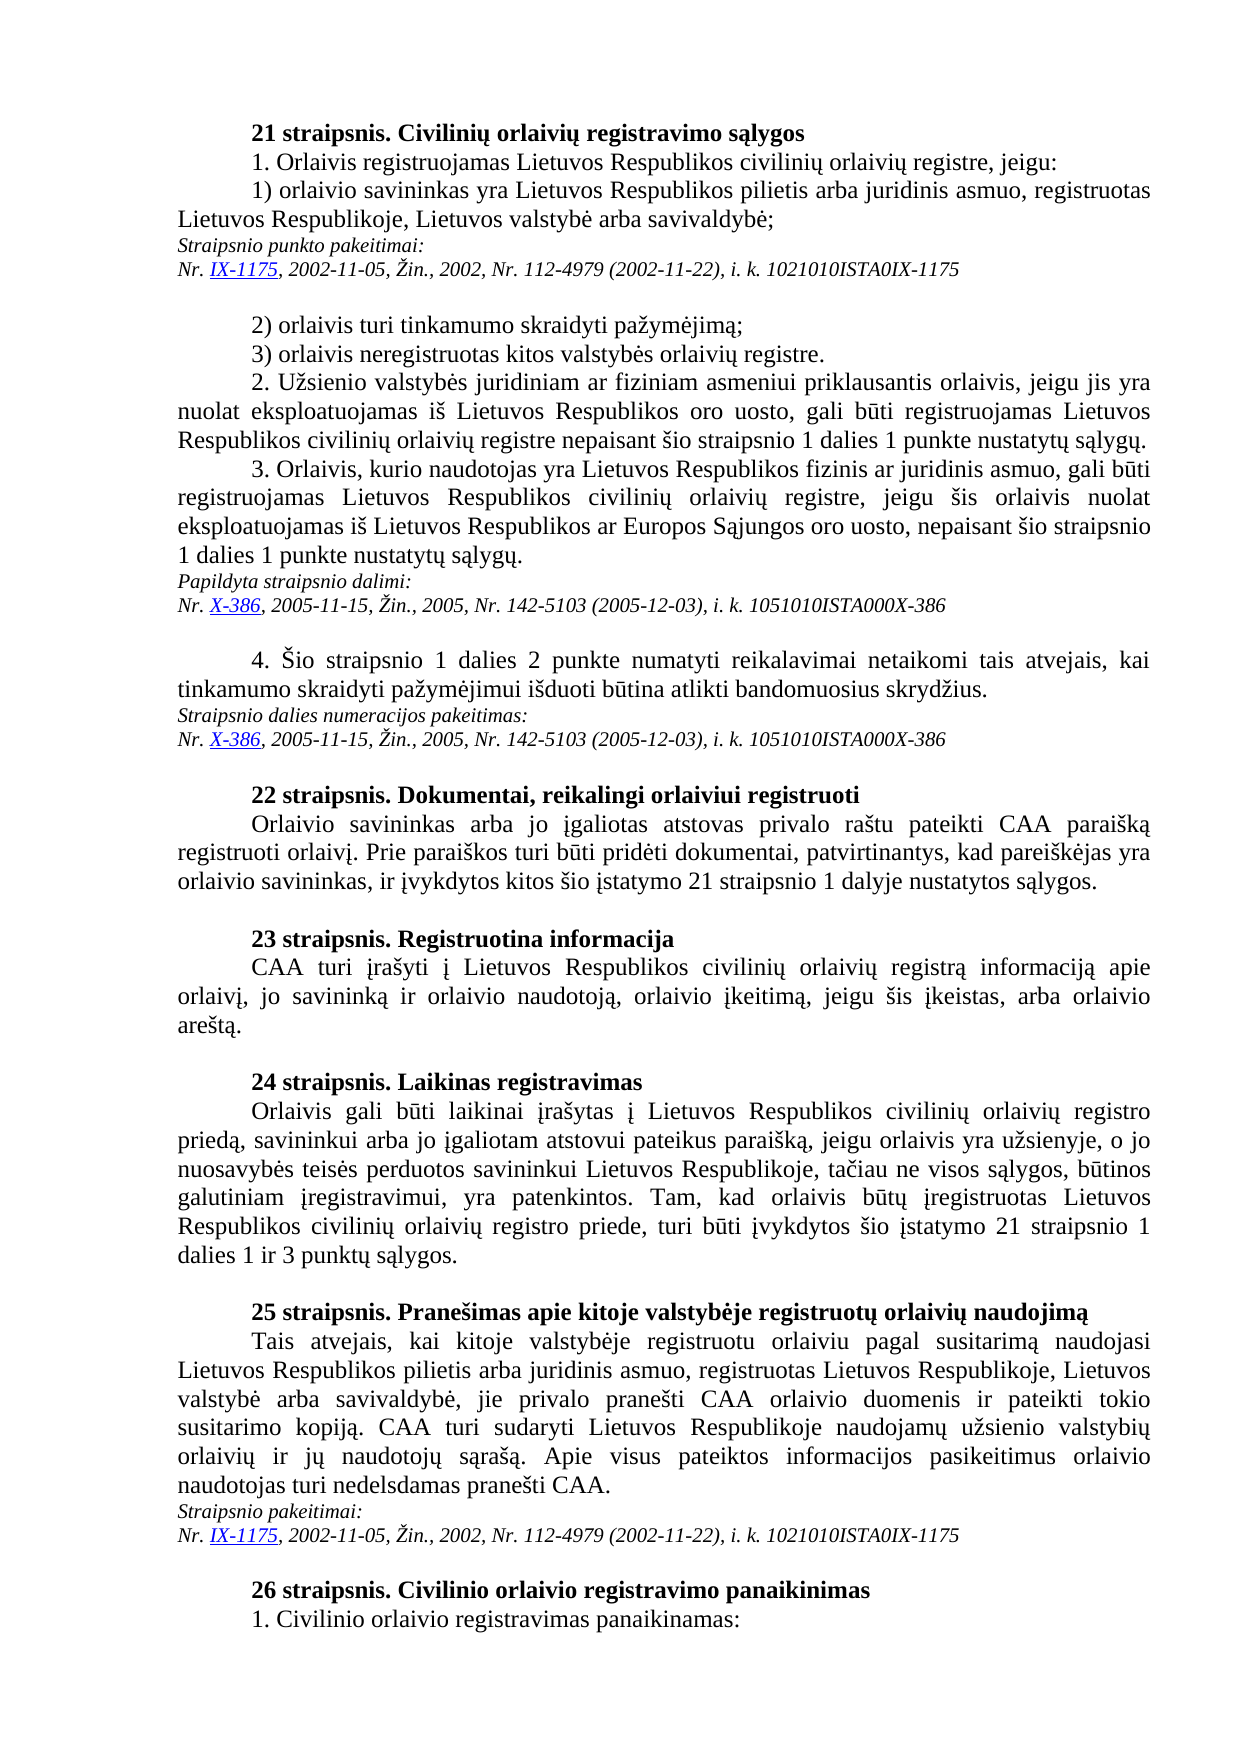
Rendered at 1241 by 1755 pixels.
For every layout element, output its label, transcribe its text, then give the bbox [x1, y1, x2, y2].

text 26 straipsnis. Civilinio orlaivio registravimo panaikinimas [177, 1576, 1152, 1604]
text Tais atvejais, kai kitoje valstybėje registruotu orlaiviu pagal susitarimą naudojasi Lietuvos Respublikos pilietis arba juridinis asmuo, registruotas Lietuvos Respublikoje, Lietuvos valstybė arba savivaldybė, jie privalo pranešti CAA orlaivio duomenis ir pateikti tokio susitarimo kopiją. CAA turi sudaryti Lietuvos Respublikoje naudojamų užsienio valstybių orlaivių ir jų naudotojų sąrašą. Apie visus pateiktos informacijos pasikeitimus orlaivio naudotojas turi nedelsdamas pranešti CAA. [177, 1326, 1152, 1499]
text 25 straipsnis. Pranešimas apie kitoje valstybėje registruotų orlaivių naudojimą [177, 1297, 1152, 1326]
text 1. Civilinio orlaivio registravimas panaikinamas: [177, 1604, 1152, 1633]
text 3. Orlaivis, kurio naudotojas yra Lietuvos Respublikos fizinis ar juridinis asmuo, gali būti registruojamas Lietuvos Respublikos civilinių orlaivių registre, jeigu šis orlaivis nuolat eksploatuojamas iš Lietuvos Respublikos ar Europos Sąjungos oro uosto, nepaisant šio straipsnio 1 dalies 1 punkte nustatytų sąlygų. [177, 454, 1152, 569]
text Orlaivio savininkas arba jo įgaliotas atstovas privalo raštu pateikti CAA paraišką registruoti orlaivį. Prie paraiškos turi būti pridėti dokumentai, patvirtinantys, kad pareiškėjas yra orlaivio savininkas, ir įvykdytos kitos šio įstatymo 21 straipsnio 1 dalyje nustatytos sąlygos. [177, 809, 1152, 895]
text 4. Šio straipsnio 1 dalies 2 punkte numatyti reikalavimai netaikomi tais atvejais, kai tinkamumo skraidyti pažymėjimui išduoti būtina atlikti bandomuosius skrydžius. [177, 646, 1152, 703]
text Papildyta straipsnio dalimi: [177, 569, 1152, 593]
text 22 straipsnis. Dokumentai, reikalingi orlaiviui registruoti [177, 780, 1152, 809]
text 1. Orlaivis registruojamas Lietuvos Respublikos civilinių orlaivių registre, jeigu: [177, 147, 1152, 176]
text 3) orlaivis neregistruotas kitos valstybės orlaivių registre. [177, 339, 1152, 367]
text Straipsnio dalies numeracijos pakeitimas: [177, 703, 1152, 727]
text 2. Užsienio valstybės juridiniam ar fiziniam asmeniui priklausantis orlaivis, jeigu jis yra nuolat eksploatuojamas iš Lietuvos Respublikos oro uosto, gali būti registruojamas Lietuvos Respublikos civilinių orlaivių registre nepaisant šio straipsnio 1 dalies 1 punkte nustatytų sąlygų. [177, 367, 1152, 454]
text 24 straipsnis. Laikinas registravimas [177, 1067, 1152, 1096]
text CAA turi įrašyti į Lietuvos Respublikos civilinių orlaivių registrą informaciją apie orlaivį, jo savininką ir orlaivio naudotoją, orlaivio įkeitimą, jeigu šis įkeistas, arba orlaivio areštą. [177, 952, 1152, 1039]
text Nr. X-386, 2005-11-15, Žin., 2005, Nr. 142-5103 (2005-12-03), i. k. 1051010ISTA000X-386 [177, 593, 1152, 617]
text 1) orlaivio savininkas yra Lietuvos Respublikos pilietis arba juridinis asmuo, registruotas Lietuvos Respublikoje, Lietuvos valstybė arba savivaldybė; [177, 176, 1152, 233]
text Nr. X-386, 2005-11-15, Žin., 2005, Nr. 142-5103 (2005-12-03), i. k. 1051010ISTA000X-386 [177, 727, 1152, 751]
text Straipsnio punkto pakeitimai: [177, 233, 1152, 257]
text Nr. IX-1175, 2002-11-05, Žin., 2002, Nr. 112-4979 (2002-11-22), i. k. 1021010ISTA0IX-1175 [177, 257, 1152, 281]
text Straipsnio pakeitimai: [177, 1499, 1152, 1523]
text 2) orlaivis turi tinkamumo skraidyti pažymėjimą; [177, 310, 1152, 339]
text Nr. IX-1175, 2002-11-05, Žin., 2002, Nr. 112-4979 (2002-11-22), i. k. 1021010ISTA0IX-1175 [177, 1523, 1152, 1547]
text 21 straipsnis. Civilinių orlaivių registravimo sąlygos [177, 118, 1152, 147]
text 23 straipsnis. Registruotina informacija [177, 924, 1152, 952]
text Orlaivis gali būti laikinai įrašytas į Lietuvos Respublikos civilinių orlaivių registro priedą, savininkui arba jo įgaliotam atstovui pateikus paraišką, jeigu orlaivis yra užsienyje, o jo nuosavybės teisės perduotos savininkui Lietuvos Respublikoje, tačiau ne visos sąlygos, būtinos galutiniam įregistravimui, yra patenkintos. Tam, kad orlaivis būtų įregistruotas Lietuvos Respublikos civilinių orlaivių registro priede, turi būti įvykdytos šio įstatymo 21 straipsnio 1 dalies 1 ir 3 punktų sąlygos. [177, 1096, 1152, 1269]
